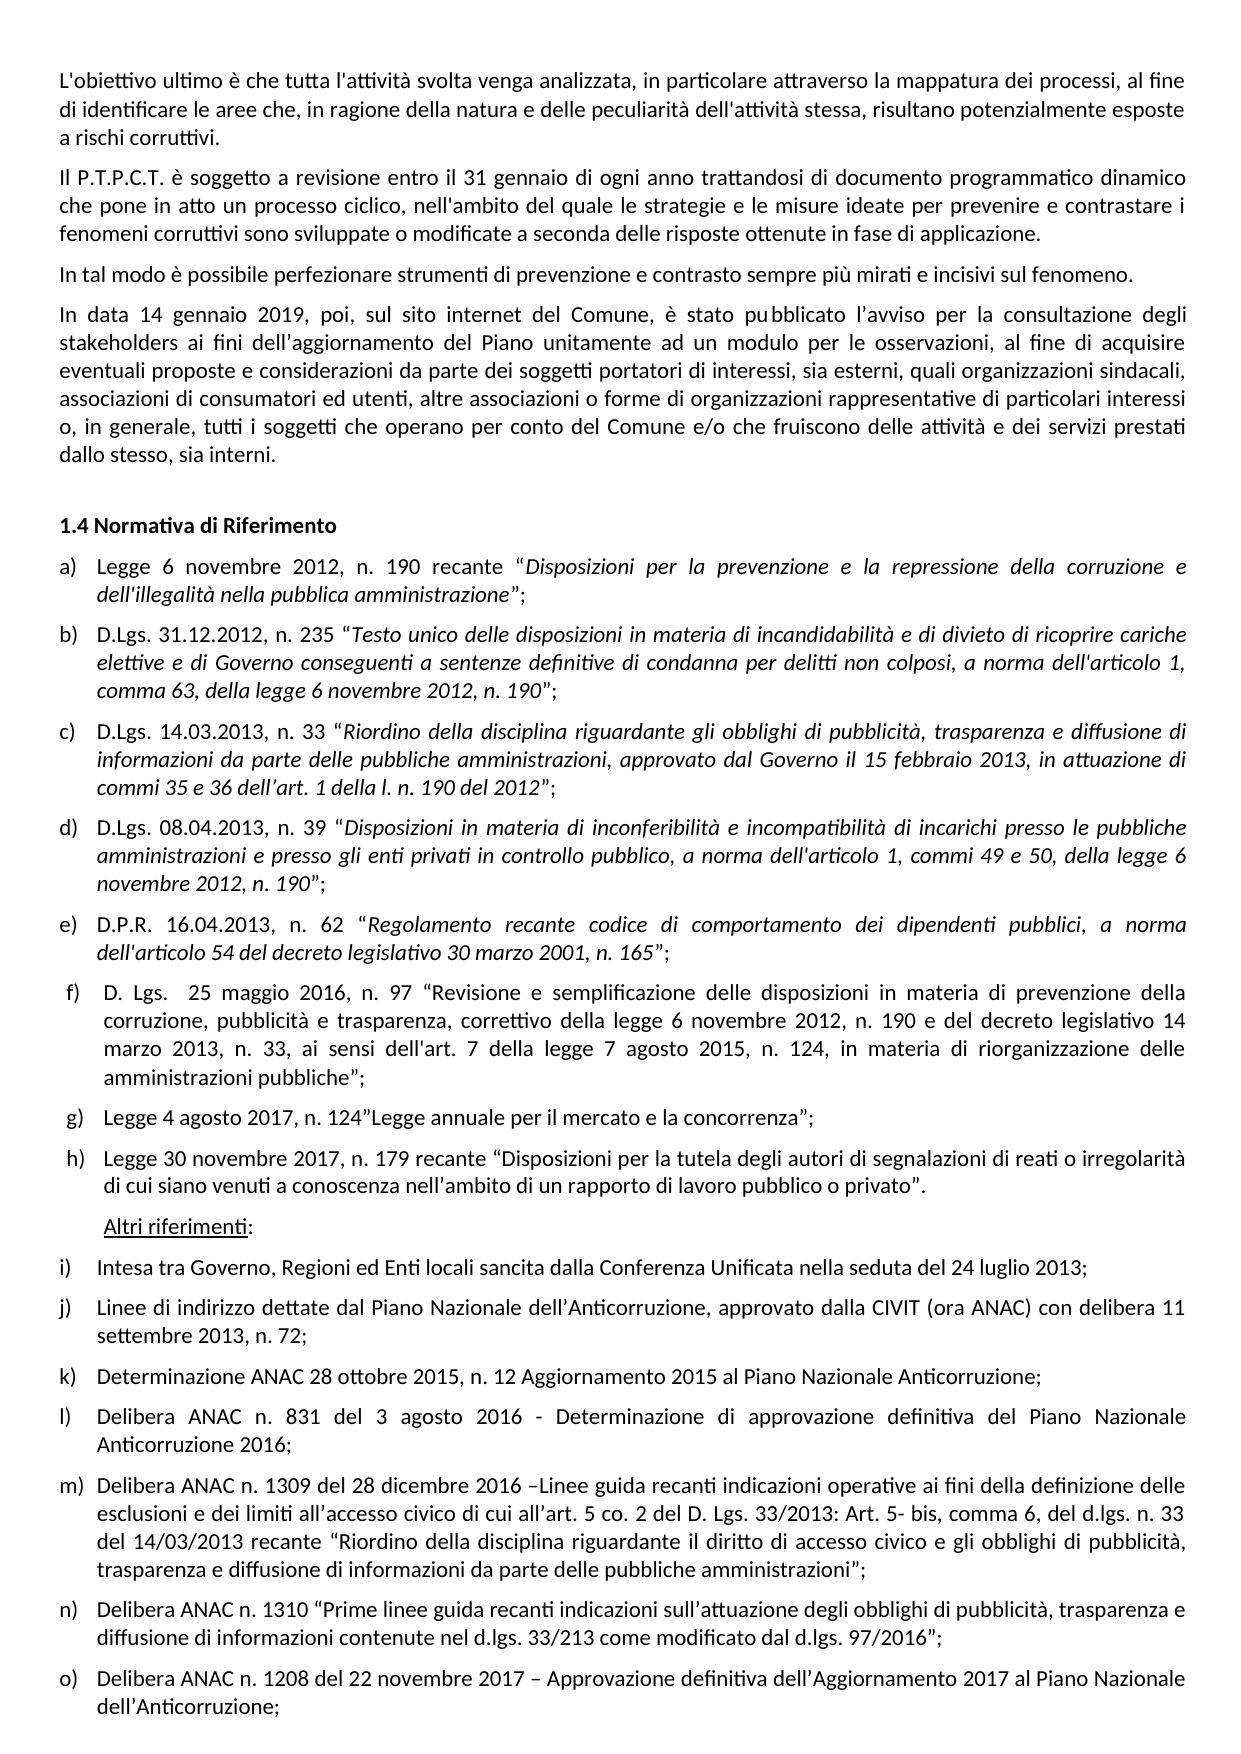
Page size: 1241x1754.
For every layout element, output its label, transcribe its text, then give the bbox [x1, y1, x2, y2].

list D. Lgs. 25 maggio 2016, n. 97 “Revisione e semplificazione delle disposizioni in materia di prevenzione della corruzione, pubblicità e trasparenza, correttivo della legge 6 novembre 2012, n. 190 e del decreto legislativo 14 marzo 2013, n. 33, ai sensi dell'art. 7 della legge 7 agosto 2015, n. 124, in materia di riorganizzazione delle amministrazioni pubbliche”; [66, 978, 1188, 1091]
list Legge 6 novembre 2012, n. 190 recante “Disposizioni per la prevenzione e la repressione della corruzione e dell'illegalità nella pubblica amministrazione”; [59, 552, 1188, 608]
list D.P.R. 16.04.2013, n. 62 “Regolamento recante codice di comportamento dei dipendenti pubblici, a norma dell'articolo 54 del decreto legislativo 30 marzo 2001, n. 165”; [59, 910, 1188, 966]
list Determinazione ANAC 28 ottobre 2015, n. 12 Aggiornamento 2015 al Piano Nazionale Anticorruzione; [59, 1362, 1188, 1390]
list D.Lgs. 14.03.2013, n. 33 “Riordino della disciplina riguardante gli obblighi di pubblicità, trasparenza e diffusione di informazioni da parte delle pubbliche amministrazioni, approvato dal Governo il 15 febbraio 2013, in attuazione di commi 35 e 36 dell’art. 1 della l. n. 190 del 2012”; [59, 717, 1188, 801]
list Delibera ANAC n. 831 del 3 agosto 2016 - Determinazione di approvazione definitiva del Piano Nazionale Anticorruzione 2016; [59, 1402, 1188, 1458]
list Intesa tra Governo, Regioni ed Enti locali sancita dalla Conferenza Unificata nella seduta del 24 luglio 2013; [59, 1253, 1188, 1281]
text L'obiettivo ultimo è che tutta l'attività svolta venga analizzata, in particolare attraverso la mappatura dei processi, al fine di identificare le aree che, in ragione della natura e delle peculiarità dell'attività stessa, risultano potenzialmente esposte a rischi corruttivi. [59, 67, 1188, 151]
list Altri riferimenti: [66, 1212, 1188, 1240]
text Il P.T.P.C.T. è soggetto a revisione entro il 31 gennaio di ogni anno trattandosi di documento programmatico dinamico che pone in atto un processo ciclico, nell'ambito del quale le strategie e le misure ideate per prevenire e contrastare i fenomeni corruttivi sono sviluppate o modificate a seconda delle risposte ottenute in fase di applicazione. [59, 163, 1188, 247]
list Delibera ANAC n. 1309 del 28 dicembre 2016 –Linee guida recanti indicazioni operative ai fini della definizione delle esclusioni e dei limiti all’accesso civico di cui all’art. 5 co. 2 del D. Lgs. 33/2013: Art. 5- bis, comma 6, del d.lgs. n. 33 del 14/03/2013 recante “Riordino della disciplina riguardante il diritto di accesso civico e gli obblighi di pubblicità, trasparenza e diffusione di informazioni da parte delle pubbliche amministrazioni”; [59, 1471, 1188, 1583]
list Legge 4 agosto 2017, n. 124”Legge annuale per il mercato e la concorrenza”; [66, 1103, 1188, 1131]
list Linee di indirizzo dettate dal Piano Nazionale dell’Anticorruzione, approvato dalla CIVIT (ora ANAC) con delibera 11 settembre 2013, n. 72; [59, 1293, 1188, 1349]
text In tal modo è possibile perfezionare strumenti di prevenzione e contrasto sempre più mirati e incisivi sul fenomeno. [59, 260, 1188, 288]
text 1.4 Normativa di Riferimento [59, 511, 1188, 539]
list Legge 30 novembre 2017, n. 179 recante “Disposizioni per la tutela degli autori di segnalazioni di reati o irregolarità di cui siano venuti a conoscenza nell’ambito di un rapporto di lavoro pubblico o privato”. [66, 1144, 1188, 1200]
list D.Lgs. 08.04.2013, n. 39 “Disposizioni in materia di inconferibilità e incompatibilità di incarichi presso le pubbliche amministrazioni e presso gli enti privati in controllo pubblico, a norma dell'articolo 1, commi 49 e 50, della legge 6 novembre 2012, n. 190”; [59, 813, 1188, 897]
text In data 14 gennaio 2019, poi, sul sito internet del Comune, è stato pubblicato l’avviso per la consultazione degli stakeholders ai fini dell’aggiornamento del Piano unitamente ad un modulo per le osservazioni, al fine di acquisire eventuali proposte e considerazioni da parte dei soggetti portatori di interessi, sia esterni, quali organizzazioni sindacali, associazioni di consumatori ed utenti, altre associazioni o forme di organizzazioni rappresentative di particolari interessi o, in generale, tutti i soggetti che operano per conto del Comune e/o che fruiscono delle attività e dei servizi prestati dallo stesso, sia interni. [59, 300, 1188, 468]
list D.Lgs. 31.12.2012, n. 235 “Testo unico delle disposizioni in materia di incandidabilità e di divieto di ricoprire cariche elettive e di Governo conseguenti a sentenze definitive di condanna per delitti non colposi, a norma dell'articolo 1, comma 63, della legge 6 novembre 2012, n. 190”; [59, 620, 1188, 704]
list Delibera ANAC n. 1208 del 22 novembre 2017 – Approvazione definitiva dell’Aggiornamento 2017 al Piano Nazionale dell’Anticorruzione; [59, 1664, 1188, 1720]
list Delibera ANAC n. 1310 “Prime linee guida recanti indicazioni sull’attuazione degli obblighi di pubblicità, trasparenza e diffusione di informazioni contenute nel d.lgs. 33/213 come modificato dal d.lgs. 97/2016”; [59, 1595, 1188, 1651]
